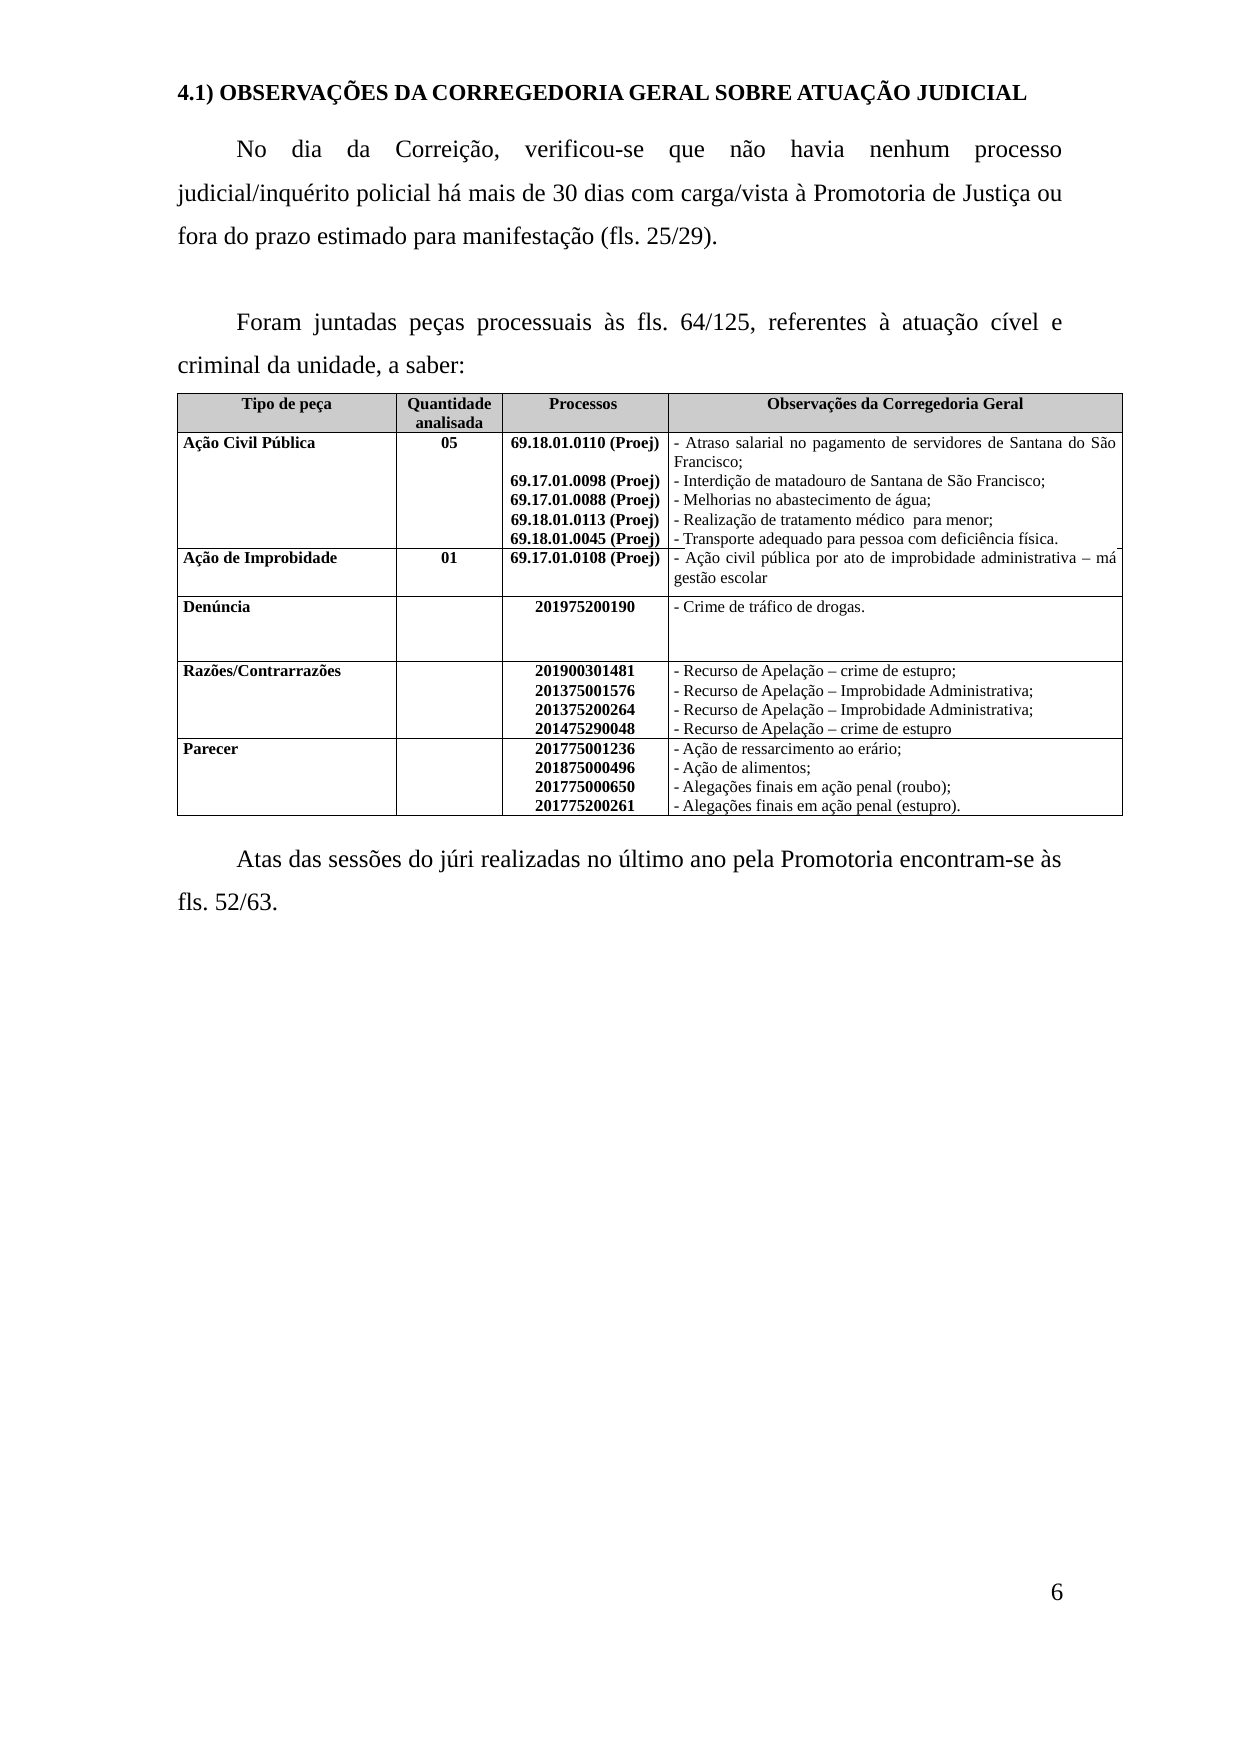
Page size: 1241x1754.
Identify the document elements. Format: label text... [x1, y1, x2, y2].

table_cell 201900301481 201375001576 201375200264 201475290048 [503, 662, 668, 738]
table_cell Ação de Improbidade [178, 549, 396, 596]
text Foram juntadas peças processuais às fls. 64/125, referentes à atuação cível e criminal da unidade, a saber: [177, 307, 1063, 379]
table_cell 01 [397, 549, 502, 596]
table_cell [397, 662, 502, 738]
table_header Observações da Corregedoria Geral [669, 394, 1122, 432]
table_cell - Crime de tráfico de drogas. [669, 597, 1122, 661]
table_cell 69.18.01.0110 (Proej) 69.17.01.0098 (Proej) 69.17.01.0088 (Proej) 69.18.01.0113 (Proej) 69.18.01.0045 (Proej) [503, 433, 668, 548]
table_cell 201775001236 201875000496 201775000650 201775200261 [503, 739, 668, 815]
table_cell - Atraso salarial no pagamento de servidores de Santana do São Francisco; - Interdição de matadouro de Santana de São Francisco; - Melhorias no abastecimento de água; - Realização de tratamento médico para menor; - Transporte adequado para pessoa com deficiência física. [669, 433, 1122, 548]
text 4.1) OBSERVAÇÕES DA CORREGEDORIA GERAL SOBRE ATUAÇÃO JUDICIAL [177, 79, 1063, 106]
table_cell 69.17.01.0108 (Proej) [503, 549, 668, 596]
table_cell 201975200190 [503, 597, 668, 661]
table_cell Denúncia [178, 597, 396, 661]
text No dia da Correição, verificou-se que não havia nenhum processo judicial/inquérito policial há mais de 30 dias com carga/vista à Promotoria de Justiça ou fora do prazo estimado para manifestação (fls. 25/29). [177, 134, 1063, 249]
table_cell [397, 739, 502, 815]
table_cell - Ação de ressarcimento ao erário; - Ação de alimentos; - Alegações finais em ação penal (roubo); - Alegações finais em ação penal (estupro). [669, 739, 1122, 815]
table_header Quantidade analisada [397, 394, 502, 432]
table_cell [397, 597, 502, 661]
table_cell - Ação civil pública por ato de improbidade administrativa – má gestão escolar [669, 549, 1122, 596]
table_cell 05 [397, 433, 502, 548]
table_cell - Recurso de Apelação – crime de estupro; - Recurso de Apelação – Improbidade Administrativa; - Recurso de Apelação – Improbidade Administrativa; - Recurso de Apelação – crime de estupro [669, 662, 1122, 738]
table_header Tipo de peça [178, 394, 396, 432]
table_cell Razões/Contrarrazões [178, 662, 396, 738]
table_cell Ação Civil Pública [178, 433, 396, 548]
table_header Processos [503, 394, 668, 432]
text Atas das sessões do júri realizadas no último ano pela Promotoria encontram-se às fls. 52/63. [177, 844, 1063, 916]
table_cell Parecer [178, 739, 396, 815]
